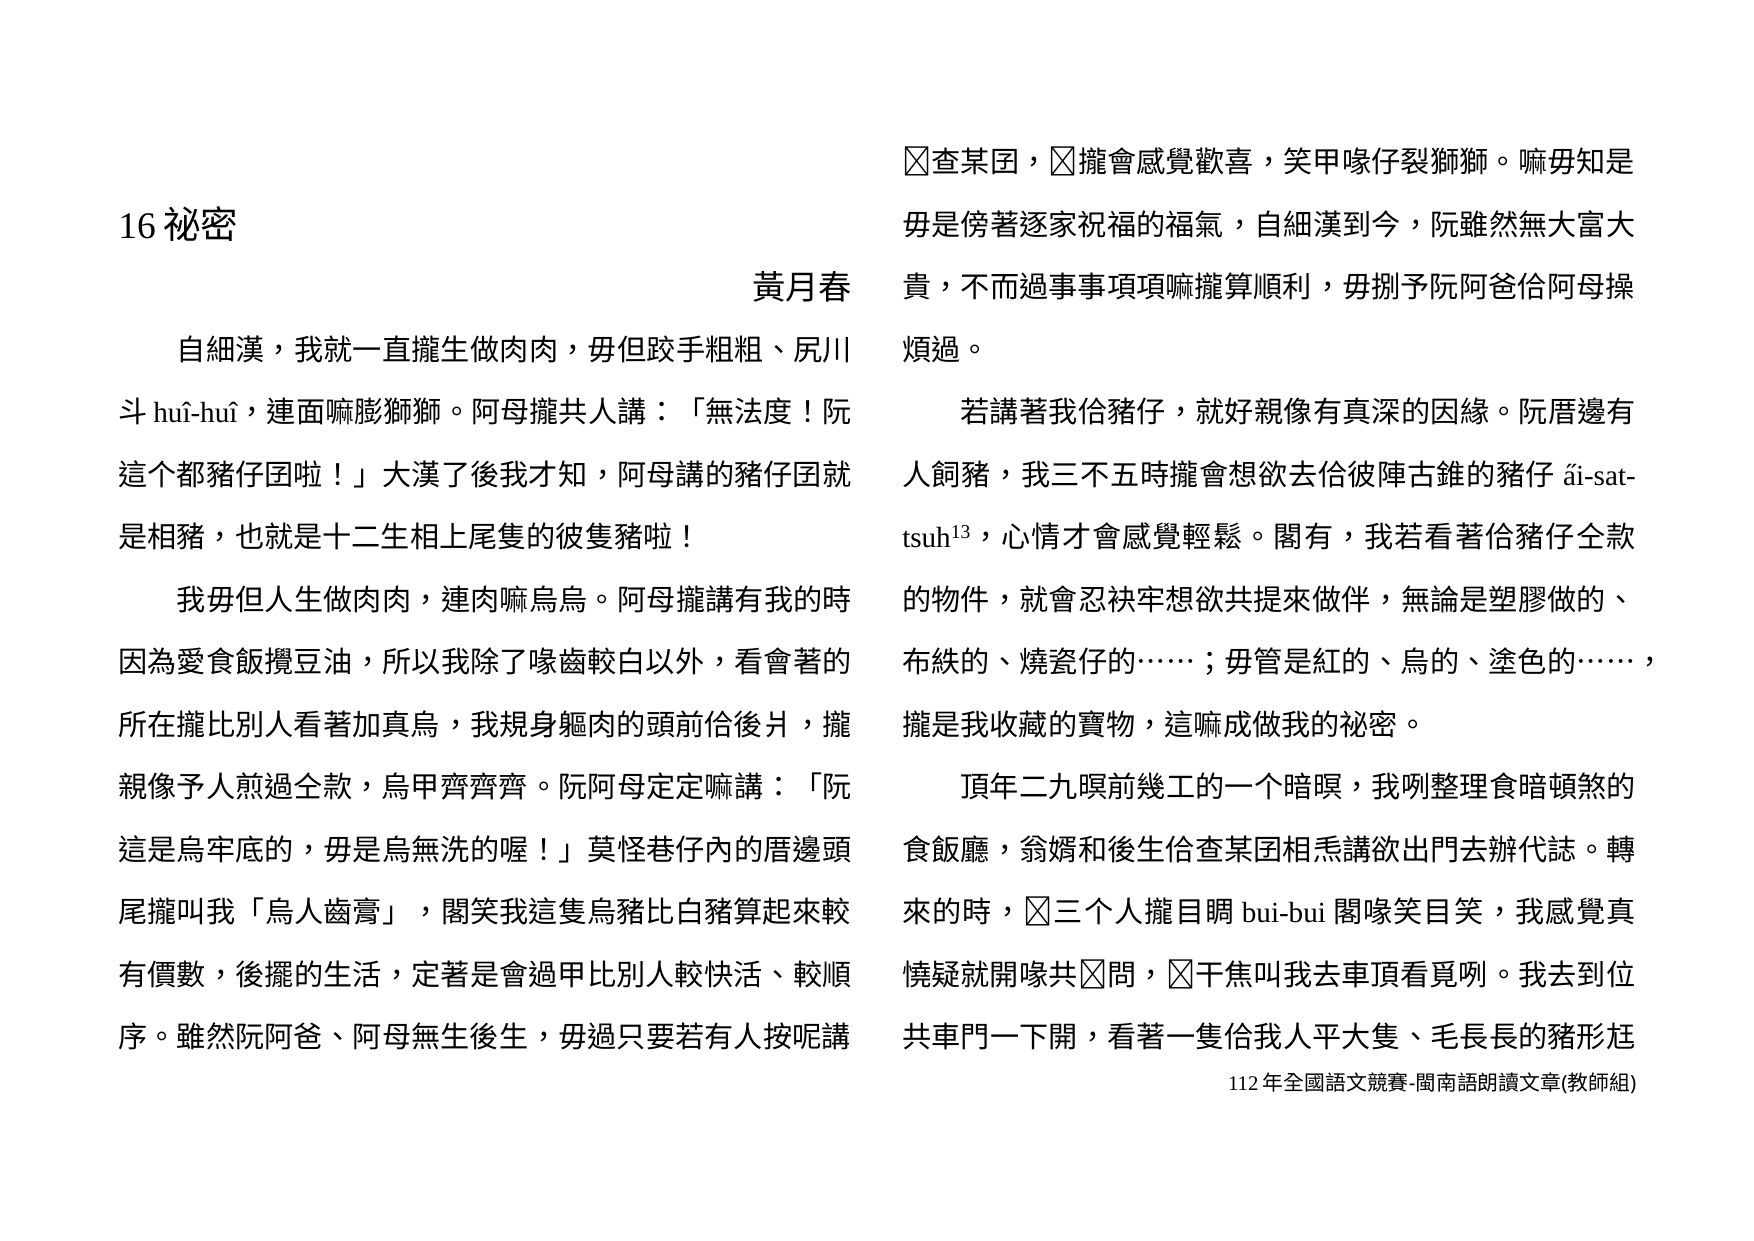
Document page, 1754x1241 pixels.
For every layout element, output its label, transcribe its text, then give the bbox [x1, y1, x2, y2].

text 我毋但人生做肉肉，連肉嘛烏烏。阿母攏講有我的時，因為愛食飯攪豆油，所以我除了喙齒較白以外，看會著的所在攏比別人看著加真烏，我規身軀肉的頭前佮後爿，攏親像予人煎過仝款，烏甲齊齊齊。阮阿母定定嘛講：「阮這是烏牢底的，毋是烏無洗的喔！」莫怪巷仔內的厝邊頭尾攏叫我「烏人齒膏」，閣笑我這隻烏豬比白豬算起來較有價數，後擺的生活，定著是會過甲比別人較快活、較順序。雖然阮阿爸、阿母無生後生，毋過只要若有人按呢講查某囝，攏會感覺歡喜，笑甲喙仔裂獅獅。嘛毋知是毋是傍著逐家祝福的福氣，自細漢到今，阮雖然無大富大貴，不而過事事項項嘛攏算順利，毋捌予阮阿爸佮阿母操煩過。 [118, 556, 852, 1056]
text 黃月春 [118, 243, 852, 306]
text 我毋但人生做肉肉，連肉嘛烏烏。阿母攏講有我的時，因為愛食飯攪豆油，所以我除了喙齒較白以外，看會著的所在攏比別人看著加真烏，我規身軀肉的頭前佮後爿，攏親像予人煎過仝款，烏甲齊齊齊。阮阿母定定嘛講：「阮這是烏牢底的，毋是烏無洗的喔！」莫怪巷仔內的厝邊頭尾攏叫我「烏人齒膏」，閣笑我這隻烏豬比白豬算起來較有價數，後擺的生活，定著是會過甲比別人較快活、較順序。雖然阮阿爸、阿母無生後生，毋過只要若有人按呢講查某囝，攏會感覺歡喜，笑甲喙仔裂獅獅。嘛毋知是毋是傍著逐家祝福的福氣，自細漢到今，阮雖然無大富大貴，不而過事事項項嘛攏算順利，毋捌予阮阿爸佮阿母操煩過。 [902, 118, 1636, 368]
text 自細漢，我就一直攏生做肉肉，毋但跤手粗粗、尻川斗huî-huî，連面嘛膨獅獅。阿母攏共人講：「無法度！阮這个都豬仔囝啦！」大漢了後我才知，阿母講的豬仔囝就是相豬，也就是十二生相上尾隻的彼隻豬啦！ [118, 306, 852, 556]
text 頂年二九暝前幾工的一个暗暝，我咧整理食暗頓煞的食飯廳，翁婿和後生佮查某囝相𤆬講欲出門去辦代誌。轉來的時，三个人攏目睭bui-bui閣喙笑目笑，我感覺真憢疑就開喙共問，干焦叫我去車頂看覓咧。我去到位共車門一下開，看著一隻佮我人平大隻、毛長長的豬形尪 [902, 743, 1636, 1056]
text 若講著我佮豬仔，就好親像有真深的因緣。阮厝邊有人飼豬，我三不五時攏會想欲去佮彼陣古錐的豬仔a̋i-sat-tsuh，心情才會感覺輕鬆。閣有，我若看著佮豬仔仝款的物件，就會忍袂牢想欲共提來做伴，無論是塑膠做的、布紩的、燒瓷仔的……；毋管是紅的、烏的、塗色的……，攏是我收藏的寶物，這嘛成做我的祕密。 [902, 368, 1636, 743]
text 16祕密 [118, 181, 852, 243]
